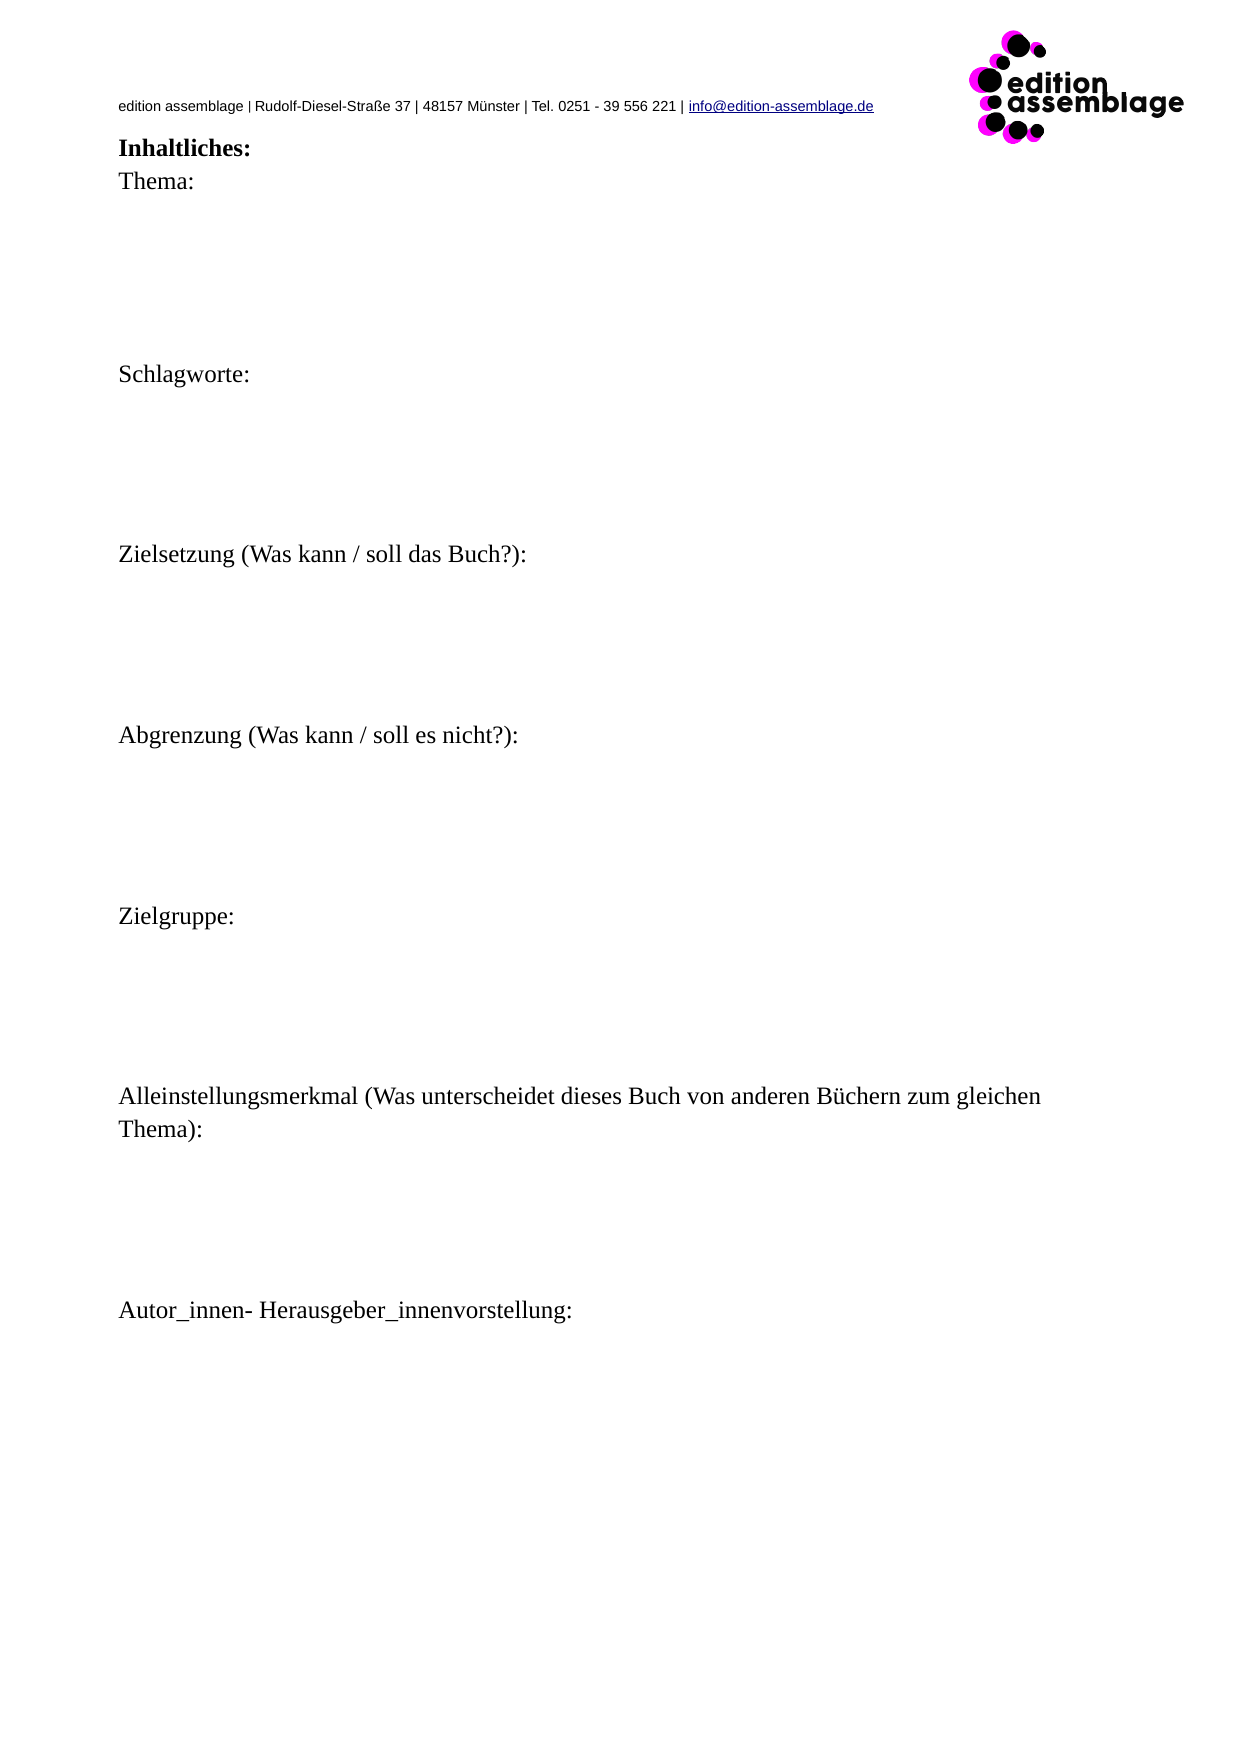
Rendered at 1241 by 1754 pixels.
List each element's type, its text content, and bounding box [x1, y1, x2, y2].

text Alleinstellungsmerkmal (Was unterscheidet dieses Buch von anderen Büchern zum gleichen Thema): [118, 1081, 1122, 1143]
subtitle Inhaltliches: [118, 133, 1122, 161]
text Zielgruppe: [118, 901, 1122, 929]
text Autor_innen- Herausgeber_innenvorstellung: [118, 1295, 1122, 1324]
text Thema: [118, 166, 1122, 194]
text Zielsetzung (Was kann / soll das Buch?): [118, 539, 1122, 568]
text Schlagworte: [118, 359, 1122, 388]
text Abgrenzung (Was kann / soll es nicht?): [118, 720, 1122, 749]
